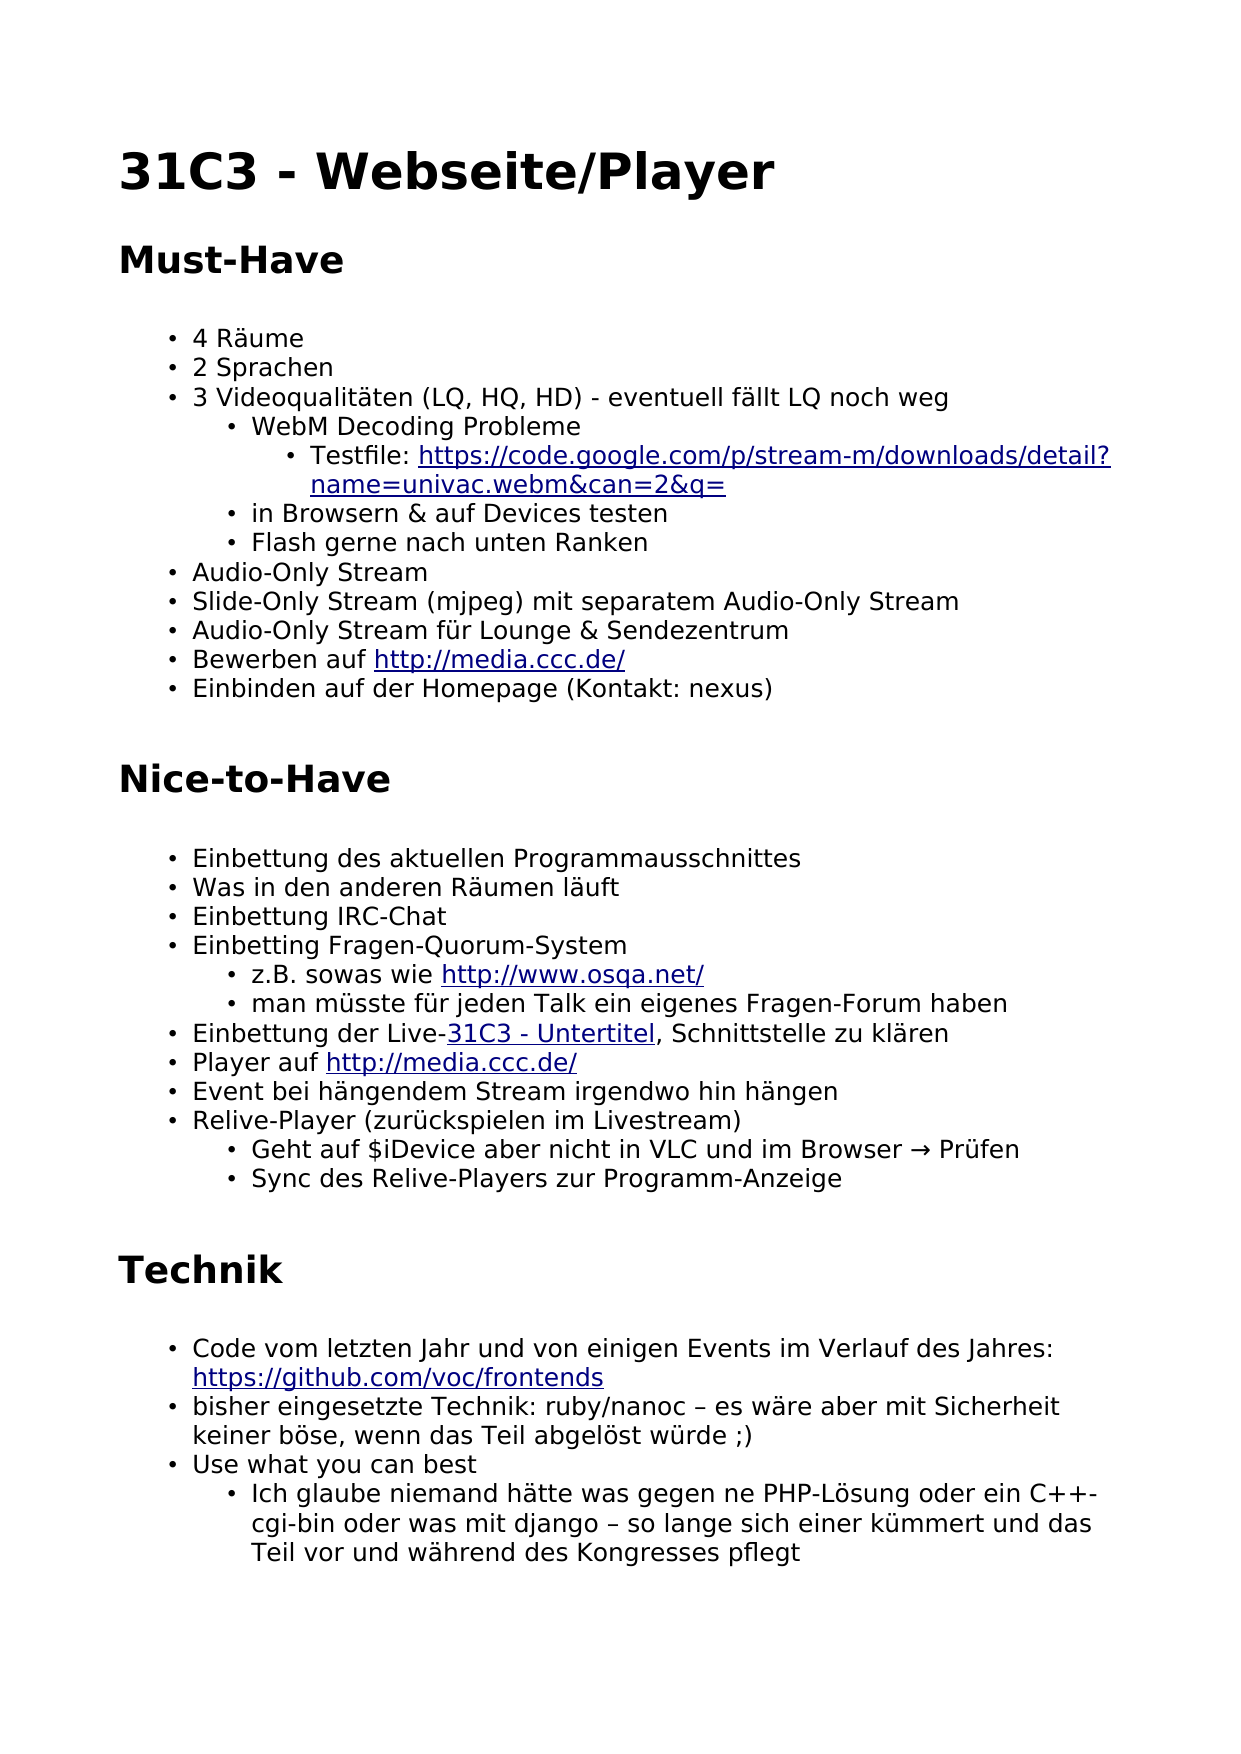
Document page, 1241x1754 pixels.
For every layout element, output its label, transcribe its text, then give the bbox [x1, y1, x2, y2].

list 2 Sprachen [177, 354, 1122, 383]
list Einbettung IRC-Chat [177, 902, 1122, 931]
list Use what you can best [177, 1451, 1122, 1480]
subtitle Nice-to-Have [118, 758, 1122, 802]
list z.B. sowas wie http://www.osqa.net/ [236, 960, 1122, 989]
list 3 Videoqualitäten (LQ, HQ, HD) - eventuell fällt LQ noch weg [177, 383, 1122, 412]
subtitle 31C3 - Webseite/Player [118, 143, 1122, 201]
list Bewerben auf http://media.ccc.de/ [177, 645, 1122, 674]
list Sync des Relive-Players zur Programm-Anzeige [236, 1164, 1122, 1194]
list Einbetting Fragen-Quorum-System [177, 931, 1122, 960]
list Ich glaube niemand hätte was gegen ne PHP-Lösung oder ein C++-cgi-bin oder was mit django – so lange sich einer kümmert und das Teil vor und während des Kongresses pflegt [236, 1480, 1122, 1567]
list in Browsern & auf Devices testen [236, 499, 1122, 529]
list bisher eingesetzte Technik: ruby/nanoc – es wäre aber mit Sicherheit keiner böse, wenn das Teil abgelöst würde ;) [177, 1392, 1122, 1451]
list Code vom letzten Jahr und von einigen Events im Verlauf des Jahres: https://github.com/voc/frontends [177, 1334, 1122, 1392]
list Testfile: https://code.google.com/p/stream-m/downloads/detail?name=univac.webm&can=2&q= [295, 441, 1122, 499]
list Geht auf $iDevice aber nicht in VLC und im Browser → Prüfen [236, 1135, 1122, 1164]
list Einbinden auf der Homepage (Kontakt: nexus) [177, 674, 1122, 704]
list Audio-Only Stream [177, 558, 1122, 587]
subtitle Must-Have [118, 239, 1122, 282]
list man müsste für jeden Talk ein eigenes Fragen-Forum haben [236, 989, 1122, 1019]
list Einbettung der Live-31C3 - Untertitel, Schnittstelle zu klären [177, 1019, 1122, 1048]
subtitle Technik [118, 1248, 1122, 1292]
list Was in den anderen Räumen läuft [177, 873, 1122, 902]
list Player auf http://media.ccc.de/ [177, 1048, 1122, 1077]
list Slide-Only Stream (mjpeg) mit separatem Audio-Only Stream [177, 587, 1122, 616]
list Flash gerne nach unten Ranken [236, 529, 1122, 558]
list Relive-Player (zurückspielen im Livestream) [177, 1106, 1122, 1135]
list Event bei hängendem Stream irgendwo hin hängen [177, 1077, 1122, 1106]
list Audio-Only Stream für Lounge & Sendezentrum [177, 616, 1122, 645]
list WebM Decoding Probleme [236, 412, 1122, 441]
list 4 Räume [177, 324, 1122, 354]
list Einbettung des aktuellen Programmausschnittes [177, 844, 1122, 873]
